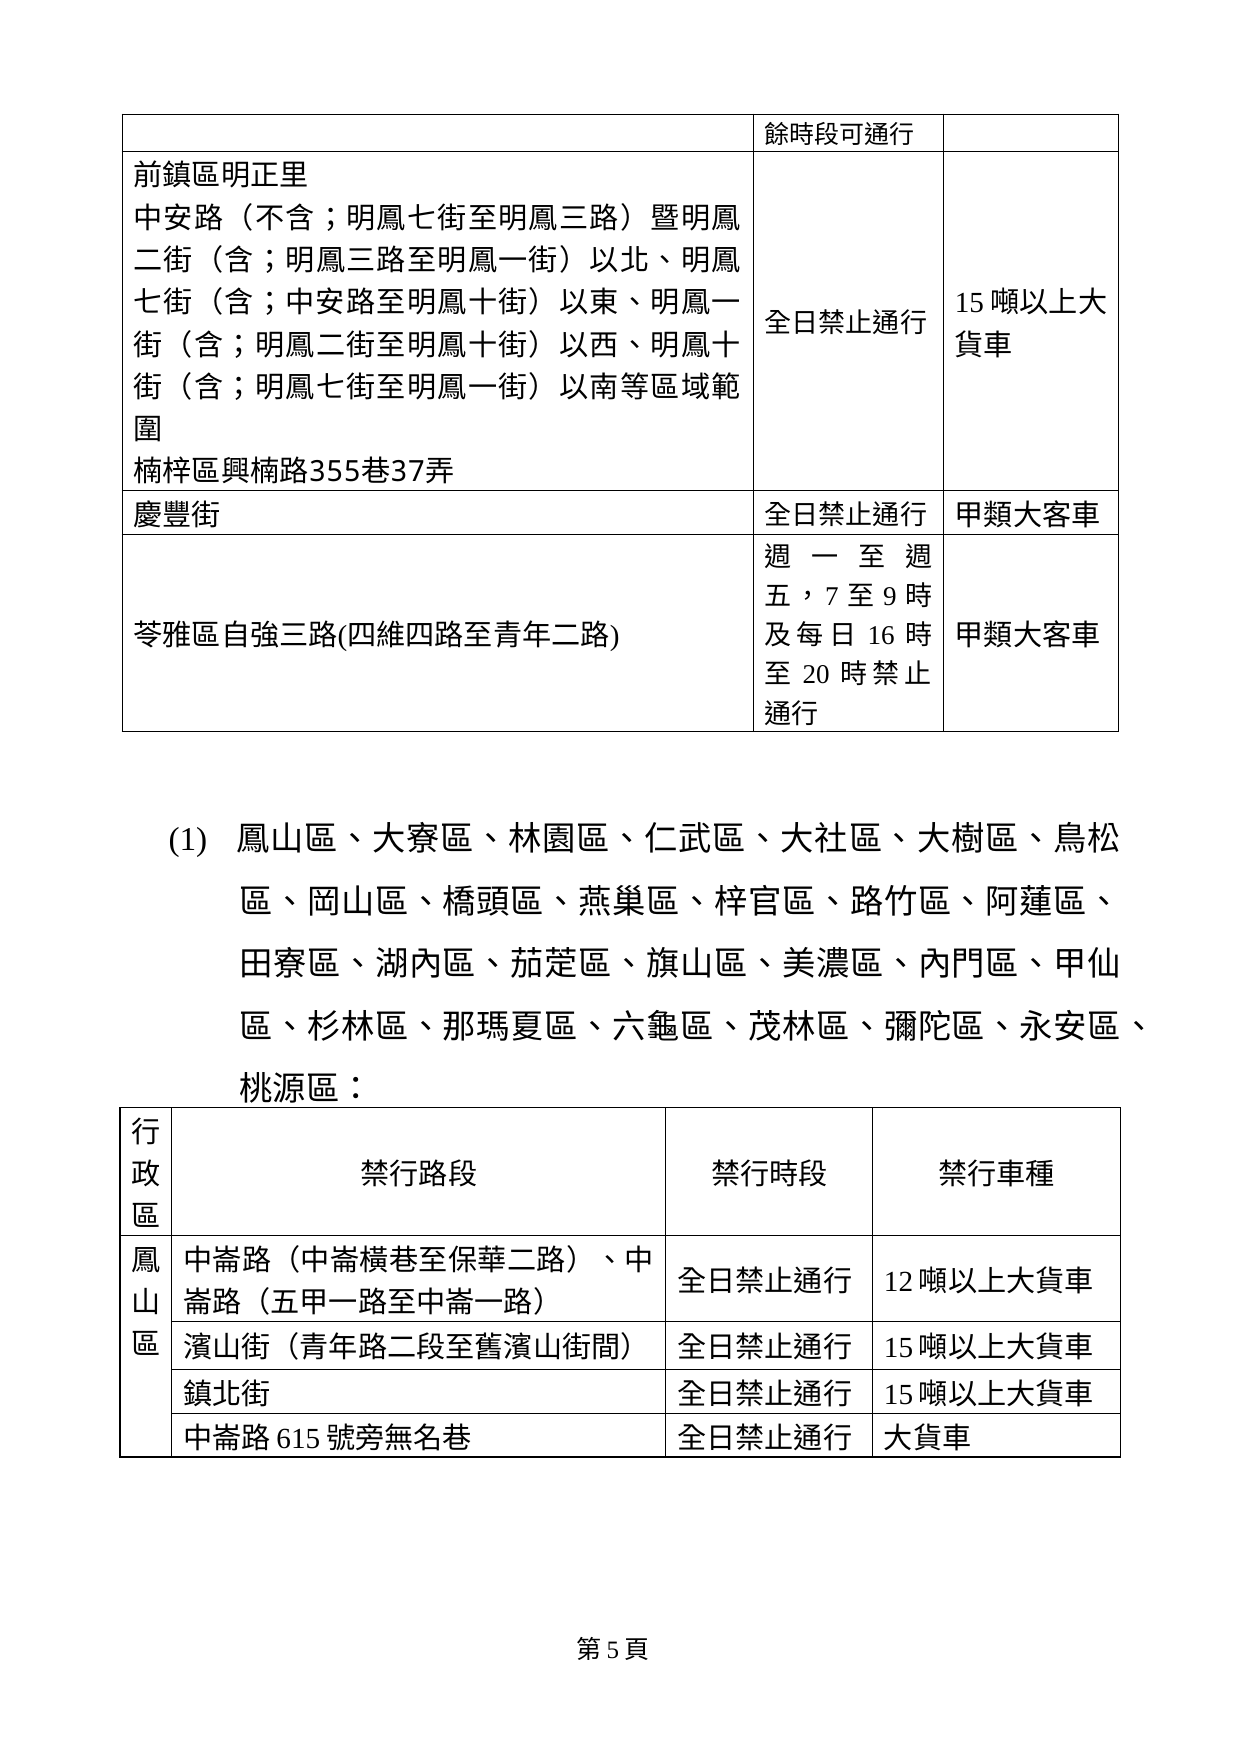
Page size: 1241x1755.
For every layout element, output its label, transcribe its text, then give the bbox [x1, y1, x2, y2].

table_cell 12噸以上大貨車 [873, 1236, 1120, 1321]
table_cell 鳳山區 [121, 1236, 171, 1456]
table_header 禁行時段 [666, 1108, 872, 1235]
table_cell 甲類大客車 [944, 491, 1118, 534]
table_cell 慶豐街 [123, 491, 753, 534]
list 鳳山區、大寮區、林園區、仁武區、大社區、大樹區、鳥松區、岡山區、橋頭區、燕巢區、梓官區、路竹區、阿蓮區、田寮區、湖內區、茄萣區、旗山區、美濃區、內門區、甲仙區、杉林區、那瑪夏區、六龜區、茂林區、彌陀區、永安區、桃源區： [168, 794, 1122, 1107]
table_cell 全日禁止通行 [754, 152, 943, 490]
table_cell 週一至週五，7至9時及每日16時至20時禁止通行 [754, 535, 943, 731]
table_cell 15噸以上大貨車 [873, 1370, 1120, 1413]
table_cell 全日禁止通行 [666, 1236, 872, 1321]
table_cell [944, 115, 1118, 151]
table_header 禁行車種 [873, 1108, 1120, 1235]
table_cell 全日禁止通行 [754, 491, 943, 534]
table_cell 15噸以上大貨車 [873, 1322, 1120, 1369]
table_header 禁行路段 [172, 1108, 665, 1235]
table_cell [123, 115, 753, 151]
table_cell 全日禁止通行 [666, 1322, 872, 1369]
table_cell 中崙路（中崙橫巷至保華二路）、中崙路（五甲一路至中崙一路） [172, 1236, 665, 1321]
table_cell 鎮北街 [172, 1370, 665, 1413]
table_cell 全日禁止通行 [666, 1370, 872, 1413]
table_header 行政區 [121, 1108, 171, 1235]
table_cell 甲類大客車 [944, 535, 1118, 731]
table_cell 濱山街（青年路二段至舊濱山街間） [172, 1322, 665, 1369]
table_cell 前鎮區明正里 中安路（不含；明鳳七街至明鳳三路）暨明鳳二街（含；明鳳三路至明鳳一街）以北、明鳳七街（含；中安路至明鳳十街）以東、明鳳一街（含；明鳳二街至明鳳十街）以西、明鳳十街（含；明鳳七街至明鳳一街）以南等區域範圍 楠梓區興楠路355巷37弄 [123, 152, 753, 490]
table_cell 苓雅區自強三路(四維四路至青年二路) [123, 535, 753, 731]
table_cell 中崙路615號旁無名巷 [172, 1414, 665, 1456]
table_cell 全日禁止通行 [666, 1414, 872, 1456]
table_cell 餘時段可通行 [754, 115, 943, 151]
table_cell 大貨車 [873, 1414, 1120, 1456]
table_cell 15噸以上大貨車 [944, 152, 1118, 490]
